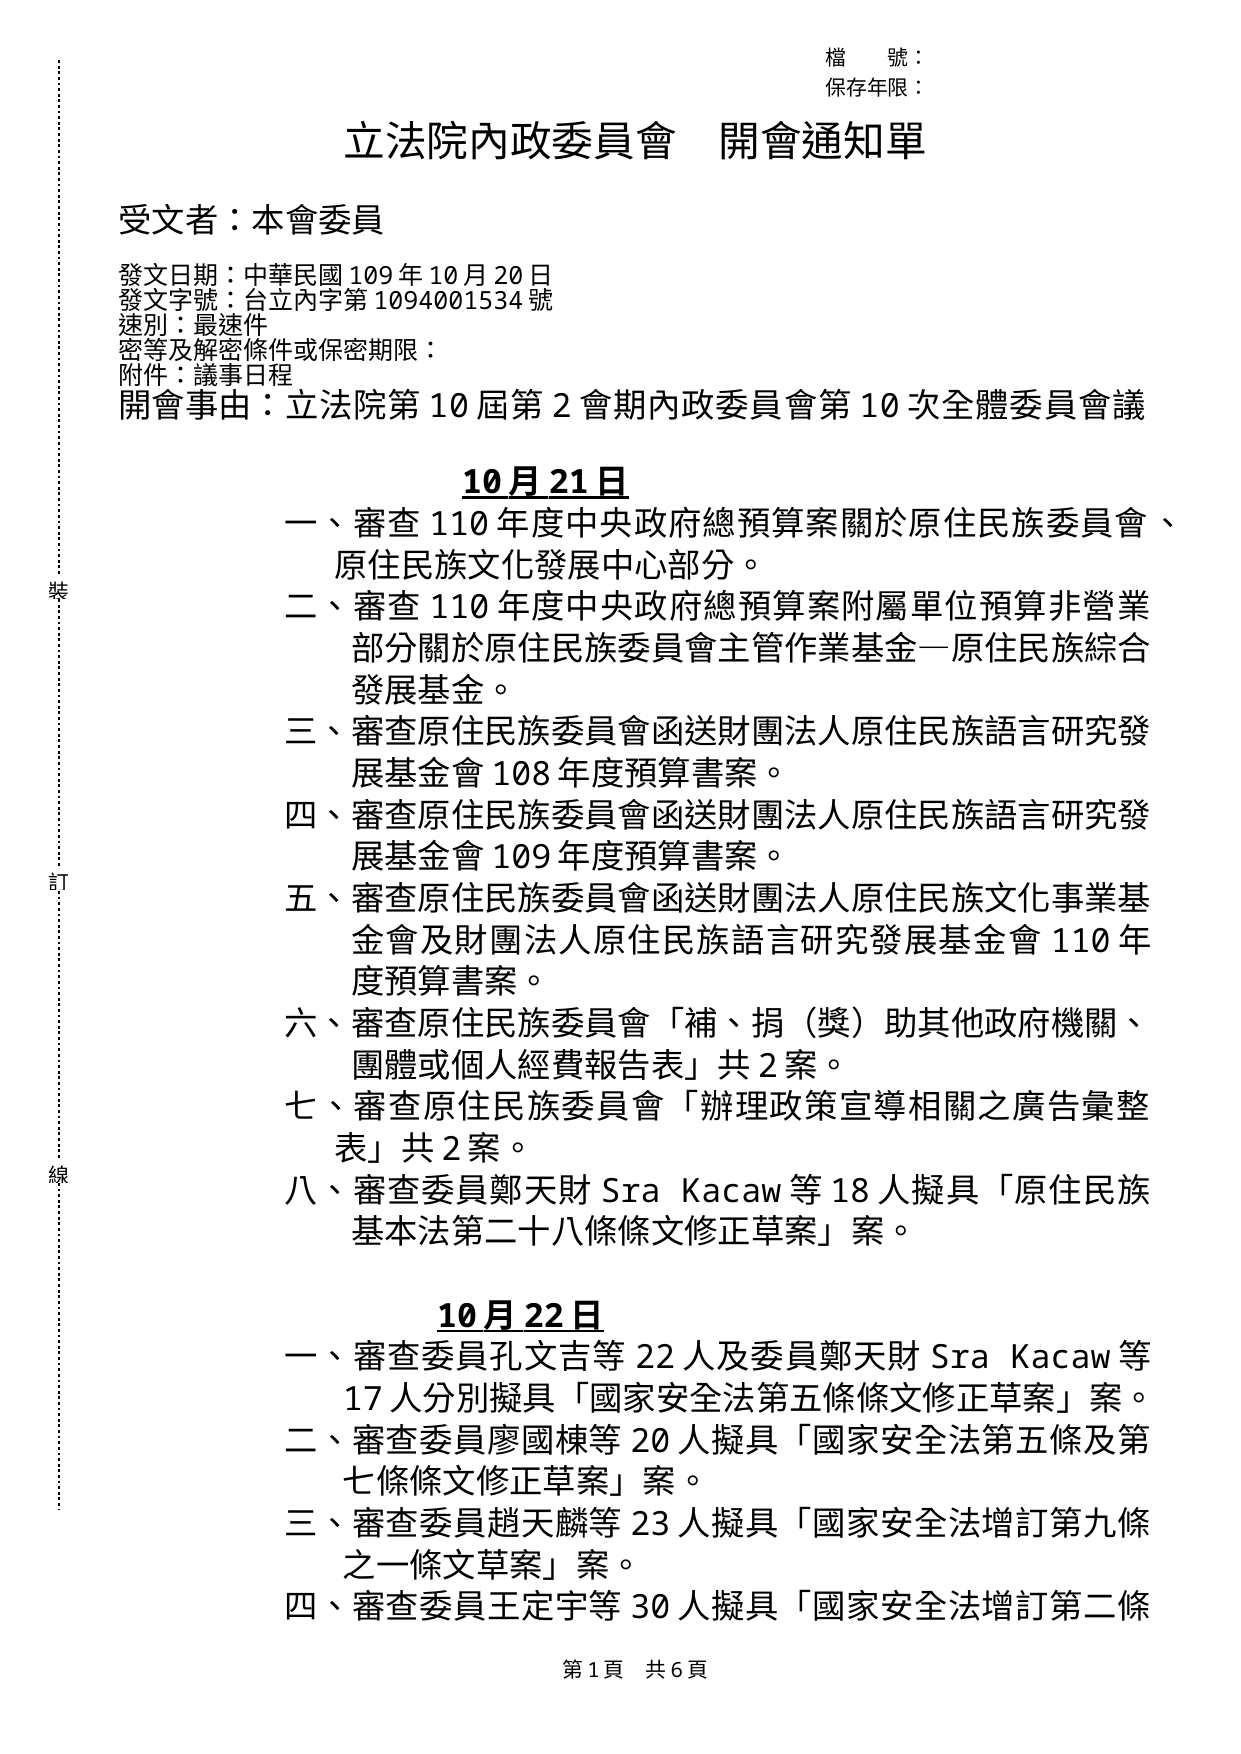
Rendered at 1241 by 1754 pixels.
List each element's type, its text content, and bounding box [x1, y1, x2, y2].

text 發文日期：中華民國109年10月20日 [118, 264, 1152, 289]
title 立法院內政委員會 開會通知單 [118, 127, 1152, 202]
text 發文字號：台立內字第1094001534號 [118, 289, 1152, 314]
text 三、審查委員趙天麟等23人擬具「國家安全法增訂第九條之一條文草案」案。 [284, 1502, 1152, 1585]
text 四、審查原住民族委員會函送財團法人原住民族語言研究發展基金會109年度預算書案。 [284, 794, 1152, 877]
text 速別：最速件 [118, 314, 1152, 339]
text 七、審查原住民族委員會「辦理政策宣導相關之廣告彙整表」共2案。 [284, 1085, 1152, 1169]
title [810, 33, 1085, 120]
text 二、審查110年度中央政府總預算案附屬單位預算非營業部分關於原住民族委員會主管作業基金—原住民族綜合發展基金。 [284, 585, 1152, 710]
text 三、審查原住民族委員會函送財團法人原住民族語言研究發展基金會108年度預算書案。 [284, 710, 1152, 794]
text 一、審查110年度中央政府總預算案關於原住民族委員會、原住民族文化發展中心部分。 [284, 502, 1152, 585]
text 保存年限： [825, 71, 1070, 101]
text 10月22日 [437, 1294, 1166, 1335]
text 六、審查原住民族委員會「補、捐（獎）助其他政府機關、團體或個人經費報告表」共2案。 [284, 1002, 1152, 1085]
text 檔 號： [825, 41, 1070, 71]
text 密等及解密條件或保密期限： [118, 339, 1152, 364]
text 受文者：本會委員 [118, 202, 1152, 239]
text 開會事由：立法院第10屆第2會期內政委員會第10次全體委員會議 [118, 389, 1152, 425]
text 八、審查委員鄭天財Sra Kacaw等18人擬具「原住民族基本法第二十八條條文修正草案」案。 [284, 1169, 1152, 1252]
text 10月21日 [462, 460, 1166, 502]
text 一、審查委員孔文吉等22人及委員鄭天財Sra Kacaw等17人分別擬具「國家安全法第五條條文修正草案」案。 [284, 1335, 1152, 1419]
text 附件：議事日程 [118, 364, 1152, 389]
text 四、審查委員王定宇等30人擬具「國家安全法增訂第二條 [284, 1585, 1152, 1627]
text 二、審查委員廖國棟等20人擬具「國家安全法第五條及第七條條文修正草案」案。 [284, 1419, 1152, 1502]
text 五、審查原住民族委員會函送財團法人原住民族文化事業基金會及財團法人原住民族語言研究發展基金會110年度預算書案。 [284, 877, 1152, 1002]
